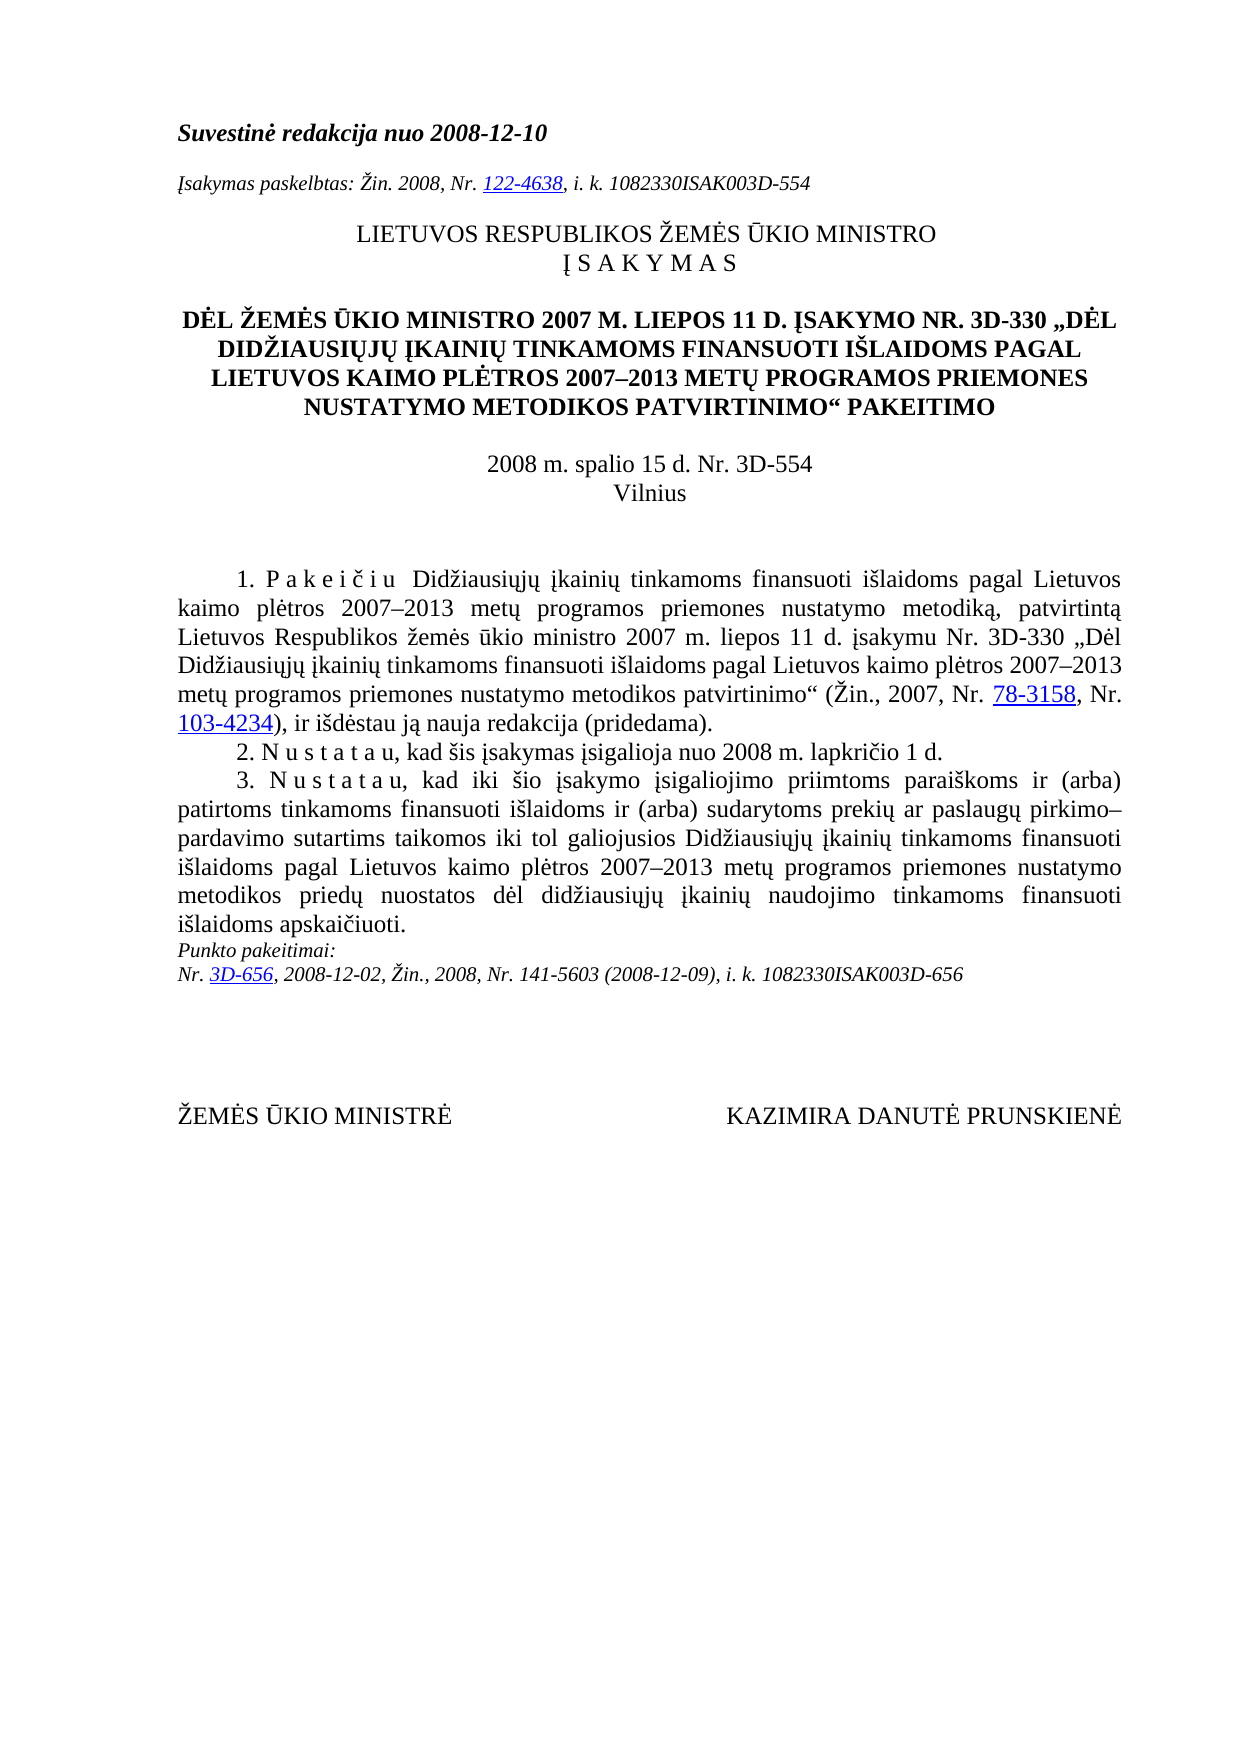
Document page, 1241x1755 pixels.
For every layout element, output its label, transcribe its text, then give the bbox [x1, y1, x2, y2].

text ŽEMĖS ŪKIO MINISTRĖ KAZIMIRA DANUTĖ PRUNSKIENĖ [177, 1101, 1122, 1130]
text 1. Pakeičiu Didžiausiųjų įkainių tinkamoms finansuoti išlaidoms pagal Lietuvos kaimo plėtros 2007–2013 metų programos priemones nustatymo metodiką, patvirtintą Lietuvos Respublikos žemės ūkio ministro 2007 m. liepos 11 d. įsakymu Nr. 3D-330 „Dėl Didžiausiųjų įkainių tinkamoms finansuoti išlaidoms pagal Lietuvos kaimo plėtros 2007–2013 metų programos priemones nustatymo metodikos patvirtinimo“ (Žin., 2007, Nr. 78-3158, Nr. 103-4234), ir išdėstau ją nauja redakcija (pridedama). [177, 564, 1122, 737]
text 2008 m. spalio 15 d. Nr. 3D-554 [177, 449, 1122, 478]
text Punkto pakeitimai: [177, 938, 1122, 962]
text 2. Nustatau, kad šis įsakymas įsigalioja nuo 2008 m. lapkričio 1 d. [177, 737, 1122, 765]
text Įsakymas paskelbtas: Žin. 2008, Nr. 122-4638, i. k. 1082330ISAK003D-554 [177, 171, 1122, 195]
text 3. Nustatau, kad iki šio įsakymo įsigaliojimo priimtoms paraiškoms ir (arba) patirtoms tinkamoms finansuoti išlaidoms ir (arba) sudarytoms prekių ar paslaugų pirkimo–pardavimo sutartims taikomos iki tol galiojusios Didžiausiųjų įkainių tinkamoms finansuoti išlaidoms pagal Lietuvos kaimo plėtros 2007–2013 metų programos priemones nustatymo metodikos priedų nuostatos dėl didžiausiųjų įkainių naudojimo tinkamoms finansuoti išlaidoms apskaičiuoti. [177, 765, 1122, 938]
text ĮSAKYMAS [177, 248, 1122, 277]
text Vilnius [177, 478, 1122, 507]
text Suvestinė redakcija nuo 2008-12-10 [177, 118, 1122, 147]
text LIETUVOS RESPUBLIKOS ŽEMĖS ŪKIO MINISTRO [177, 219, 1122, 248]
text Nr. 3D-656, 2008-12-02, Žin., 2008, Nr. 141-5603 (2008-12-09), i. k. 1082330ISAK003D-656 [177, 962, 1122, 986]
text DĖL ŽEMĖS ŪKIO MINISTRO 2007 M. LIEPOS 11 D. ĮSAKYMO NR. 3D-330 „DĖL DIDŽIAUSIŲJŲ ĮKAINIŲ TINKAMOMS FINANSUOTI IŠLAIDOMS PAGAL LIETUVOS KAIMO PLĖTROS 2007–2013 METŲ PROGRAMOS PRIEMONES NUSTATYMO METODIKOS PATVIRTINIMO“ PAKEITIMO [177, 305, 1122, 420]
